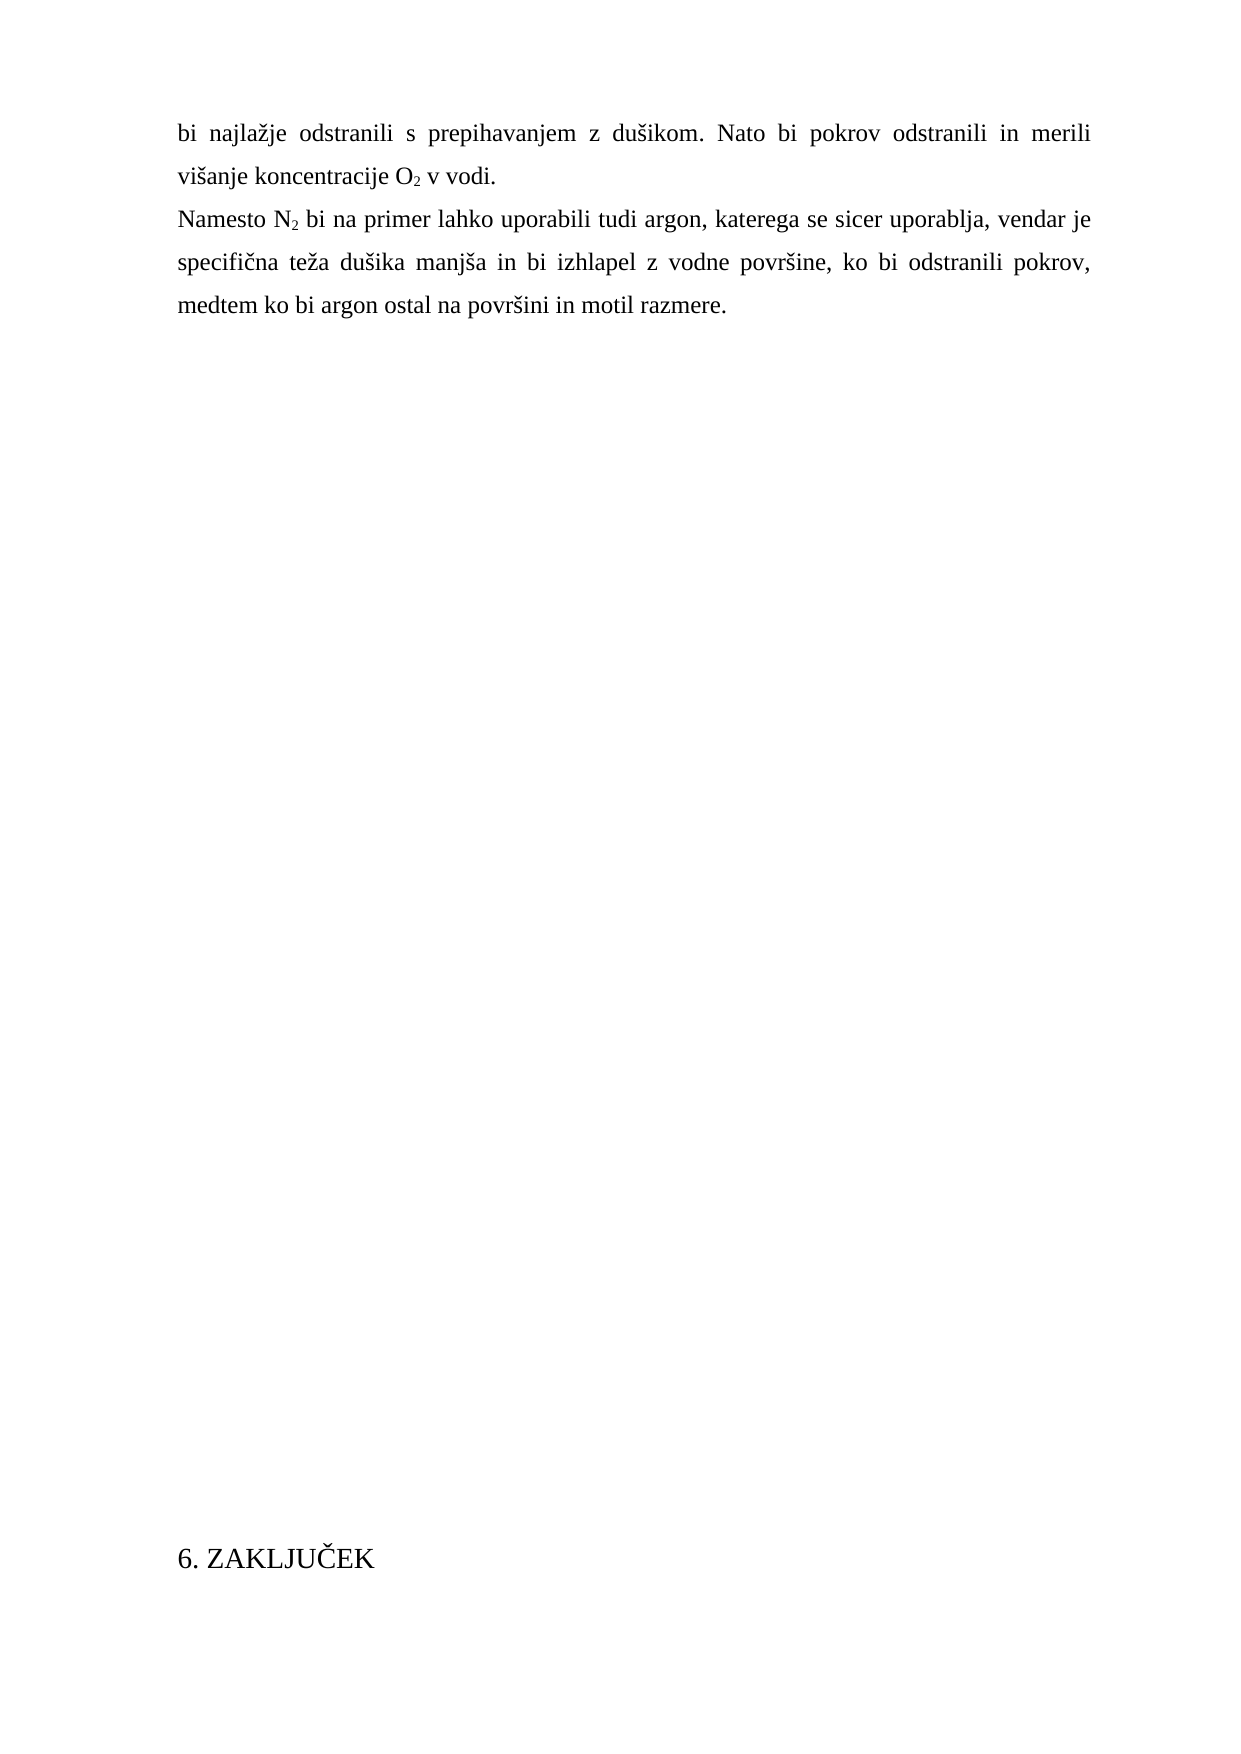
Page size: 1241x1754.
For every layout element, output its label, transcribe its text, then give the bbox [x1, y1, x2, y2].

text Namesto N2 bi na primer lahko uporabili tudi argon, katerega se sicer uporablja, vendar je specifična teža dušika manjša in bi izhlapel z vodne površine, ko bi odstranili pokrov, medtem ko bi argon ostal na površini in motil razmere. [177, 204, 1092, 319]
text bi najlažje odstranili s prepihavanjem z dušikom. Nato bi pokrov odstranili in merili višanje koncentracije O2 v vodi. [177, 118, 1092, 190]
text 6. ZAKLJUČEK [177, 1541, 1092, 1575]
